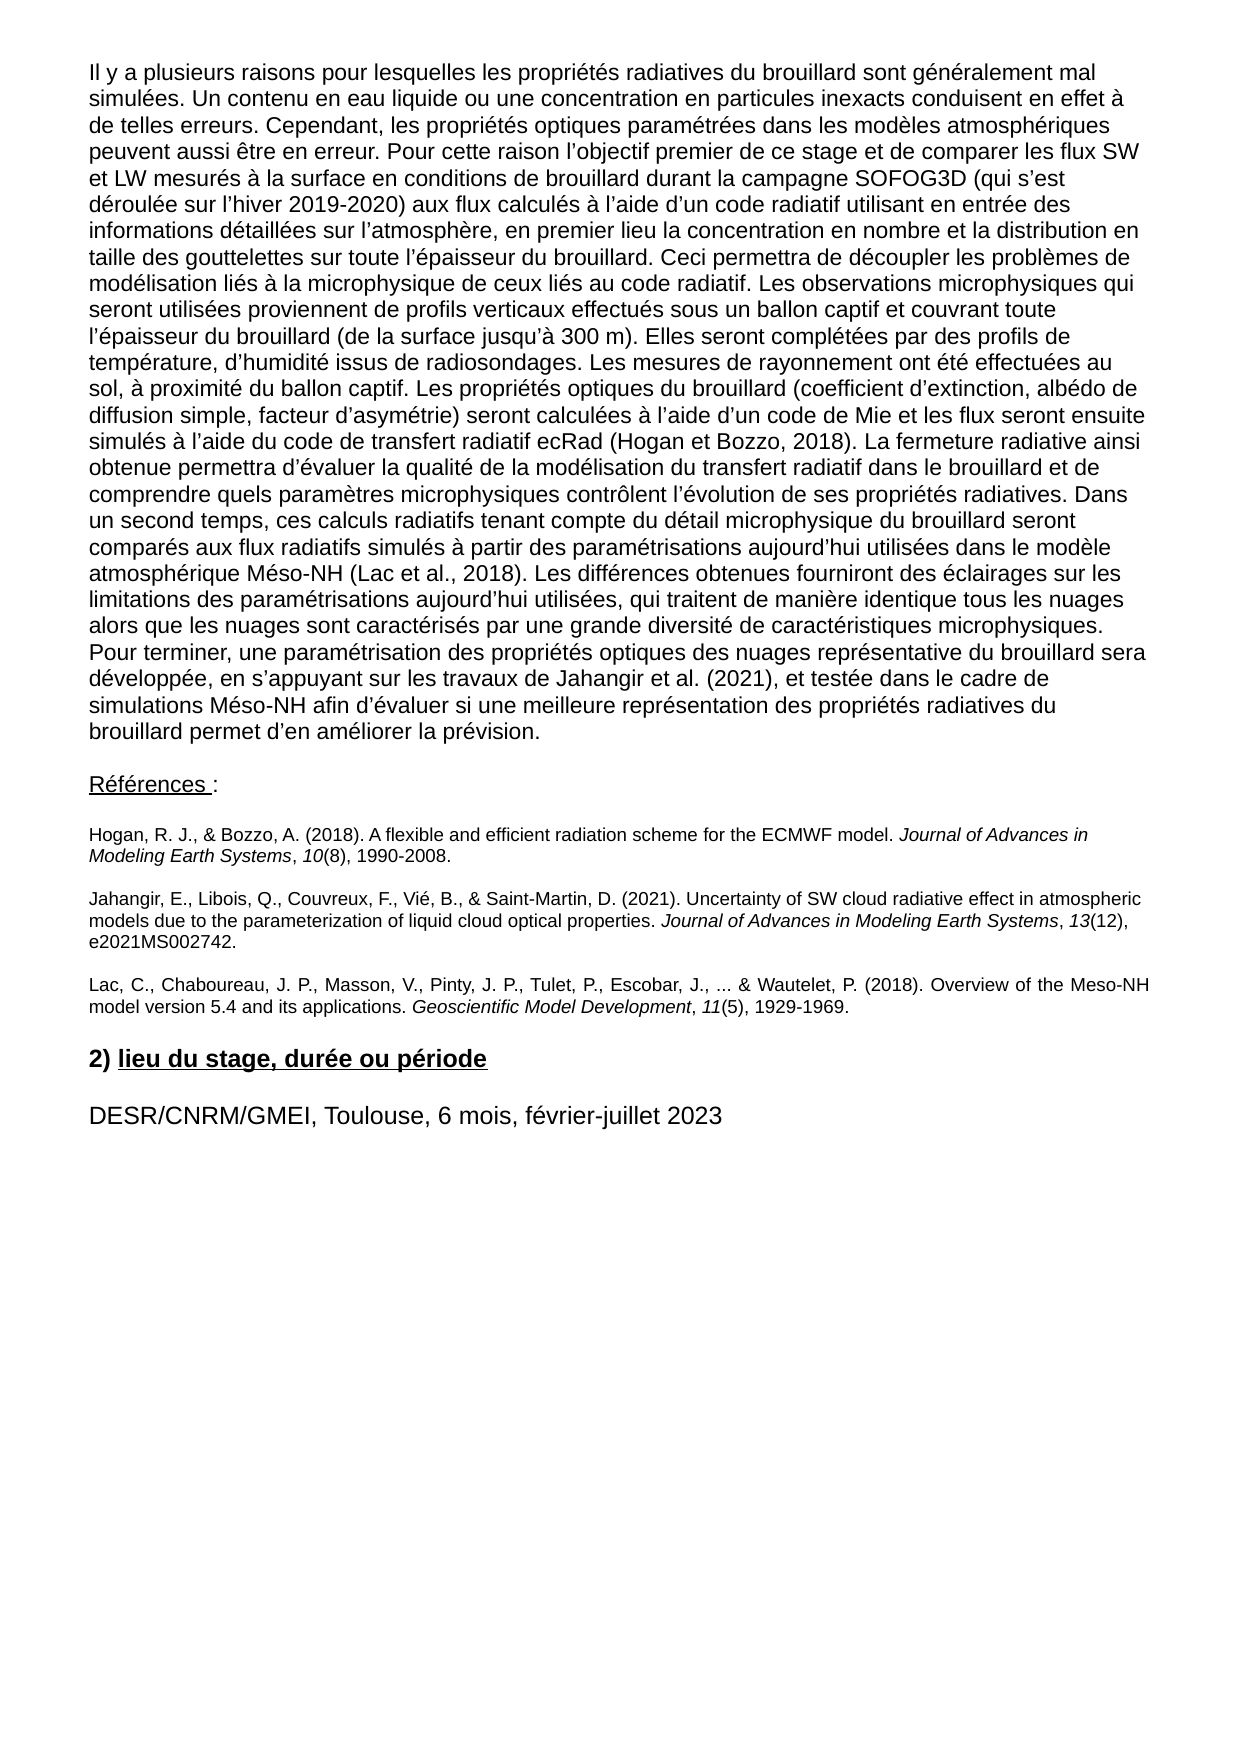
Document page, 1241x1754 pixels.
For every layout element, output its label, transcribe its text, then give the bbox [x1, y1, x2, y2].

text Jahangir, E., Libois, Q., Couvreux, F., Vié, B., & Saint‐Martin, D. (2021). Uncertainty of SW cloud radiative effect in atmospheric models due to the parameterization of liquid cloud optical properties. Journal of Advances in Modeling Earth Systems, 13(12), e2021MS002742. [88, 888, 1152, 953]
text Hogan, R. J., & Bozzo, A. (2018). A flexible and efficient radiation scheme for the ECMWF model. Journal of Advances in Modeling Earth Systems, 10(8), 1990-2008. [88, 823, 1152, 866]
text Il y a plusieurs raisons pour lesquelles les propriétés radiatives du brouillard sont généralement mal simulées. Un contenu en eau liquide ou une concentration en particules inexacts conduisent en effet à de telles erreurs. Cependant, les propriétés optiques paramétrées dans les modèles atmosphériques peuvent aussi être en erreur. Pour cette raison l’objectif premier de ce stage et de comparer les flux SW et LW mesurés à la surface en conditions de brouillard durant la campagne SOFOG3D (qui s’est déroulée sur l’hiver 2019-2020) aux flux calculés à l’aide d’un code radiatif utilisant en entrée des informations détaillées sur l’atmosphère, en premier lieu la concentration en nombre et la distribution en taille des gouttelettes sur toute l’épaisseur du brouillard. Ceci permettra de découpler les problèmes de modélisation liés à la microphysique de ceux liés au code radiatif. Les observations microphysiques qui seront utilisées proviennent de profils verticaux effectués sous un ballon captif et couvrant toute l’épaisseur du brouillard (de la surface jusqu’à 300 m). Elles seront complétées par des profils de température, d’humidité issus de radiosondages. Les mesures de rayonnement ont été effectuées au sol, à proximité du ballon captif. Les propriétés optiques du brouillard (coefficient d’extinction, albédo de diffusion simple, facteur d’asymétrie) seront calculées à l’aide d’un code de Mie et les flux seront ensuite simulés à l’aide du code de transfert radiatif ecRad (Hogan et Bozzo, 2018). La fermeture radiative ainsi obtenue permettra d’évaluer la qualité de la modélisation du transfert radiatif dans le brouillard et de comprendre quels paramètres microphysiques contrôlent l’évolution de ses propriétés radiatives. Dans un second temps, ces calculs radiatifs tenant compte du détail microphysique du brouillard seront comparés aux flux radiatifs simulés à partir des paramétrisations aujourd’hui utilisées dans le modèle atmosphérique Méso-NH (Lac et al., 2018). Les différences obtenues fourniront des éclairages sur les limitations des paramétrisations aujourd’hui utilisées, qui traitent de manière identique tous les nuages alors que les nuages sont caractérisés par une grande diversité de caractéristiques microphysiques. Pour terminer, une paramétrisation des propriétés optiques des nuages représentative du brouillard sera développée, en s’appuyant sur les travaux de Jahangir et al. (2021), et testée dans le cadre de simulations Méso-NH afin d’évaluer si une meilleure représentation des propriétés radiatives du brouillard permet d’en améliorer la prévision. [88, 59, 1152, 744]
text Références : [88, 771, 1152, 797]
text Lac, C., Chaboureau, J. P., Masson, V., Pinty, J. P., Tulet, P., Escobar, J., ... & Wautelet, P. (2018). Overview of the Meso-NH model version 5.4 and its applications. Geoscientific Model Development, 11(5), 1929-1969. [88, 974, 1152, 1017]
text 2) lieu du stage, durée ou période [88, 1044, 1152, 1072]
text DESR/CNRM/GMEI, Toulouse, 6 mois, février-juillet 2023 [88, 1101, 1152, 1130]
